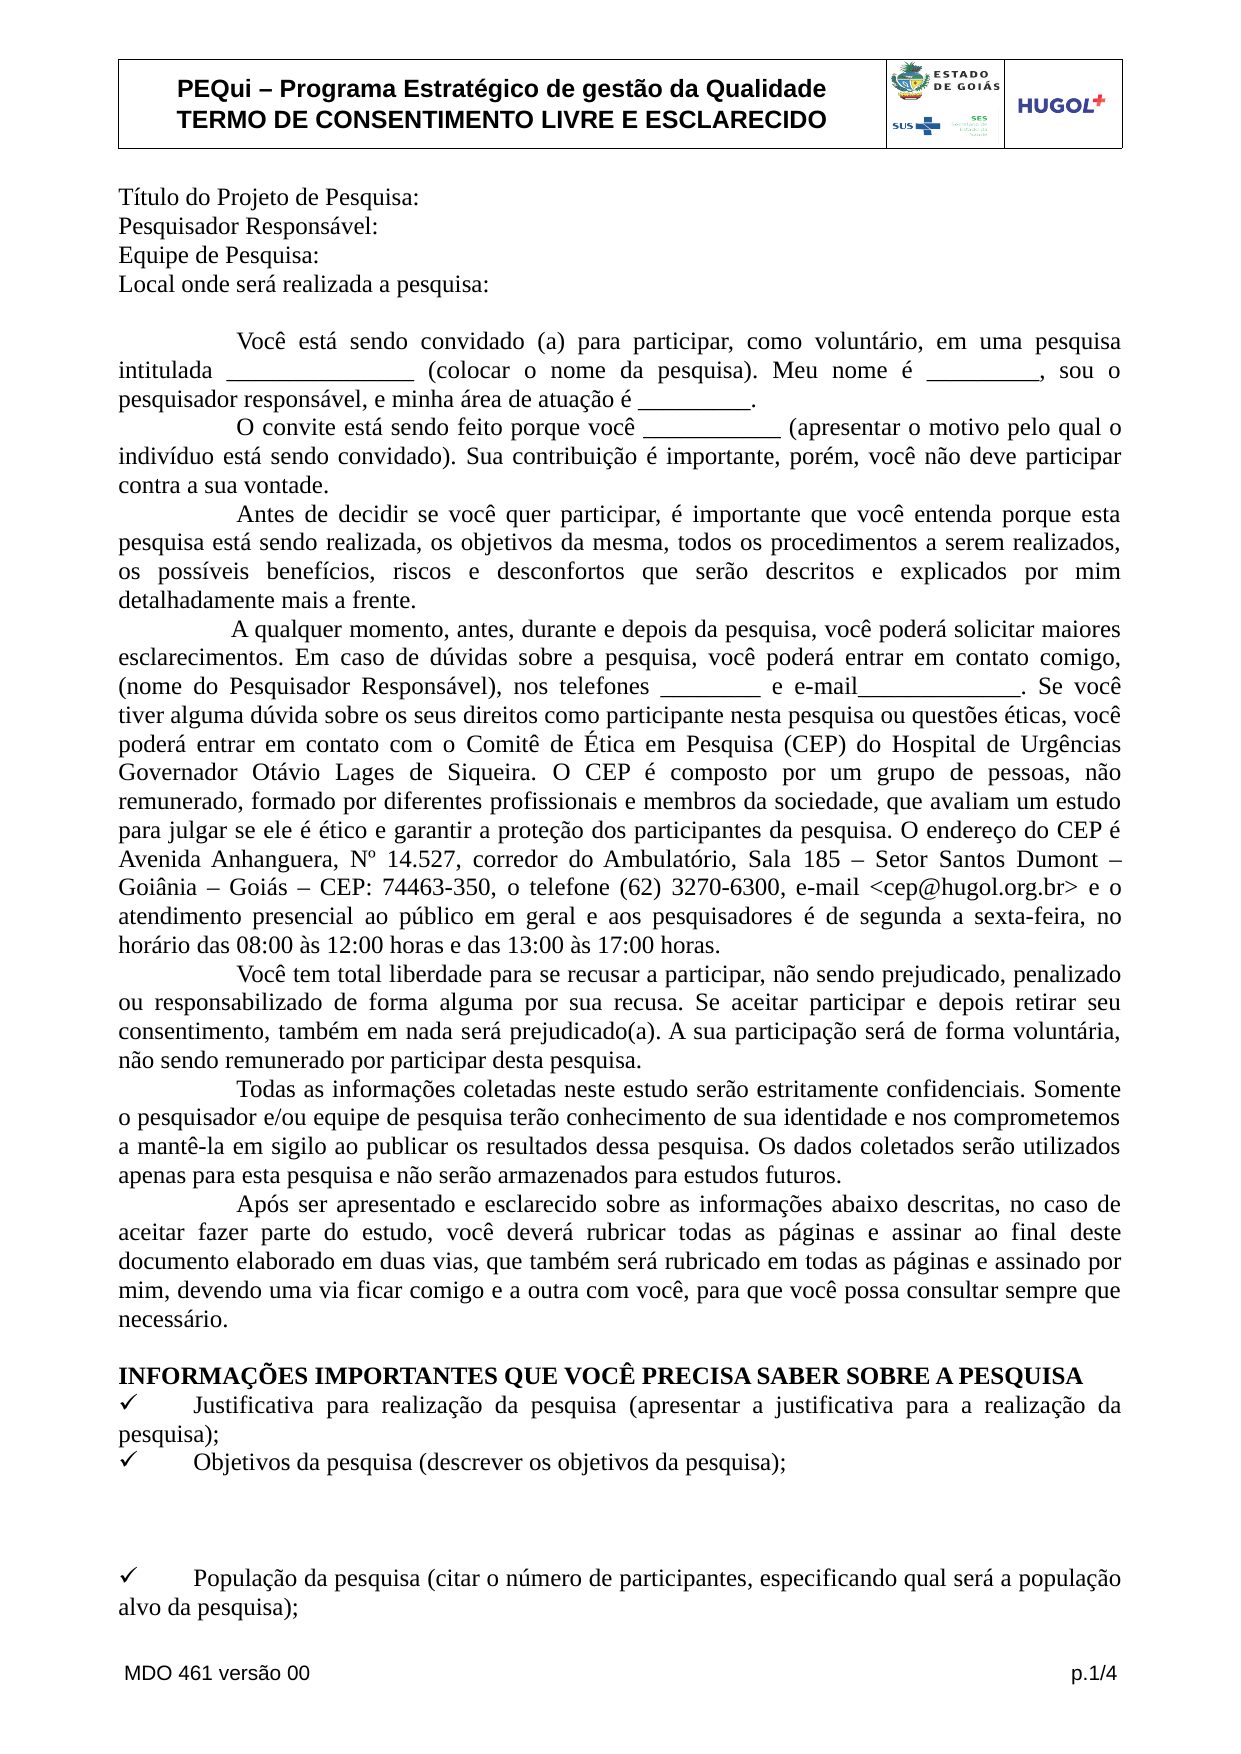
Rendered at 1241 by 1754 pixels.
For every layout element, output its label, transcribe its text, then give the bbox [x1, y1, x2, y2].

subtitle O convite está sendo feito porque você ___________ (apresentar o motivo pelo qual o indivíduo está sendo convidado). Sua contribuição é importante, porém, você não deve participar contra a sua vontade. [118, 412, 1122, 499]
picture [891, 61, 1000, 144]
subtitle Objetivos da pesquisa (descrever os objetivos da pesquisa); [118, 1447, 1122, 1476]
subtitle Pesquisador Responsável: [118, 211, 1122, 240]
subtitle População da pesquisa (citar o número de participantes, especificando qual será a população alvo da pesquisa); [118, 1563, 1122, 1620]
subtitle INFORMAÇÕES IMPORTANTES QUE VOCÊ PRECISA SABER SOBRE A PESQUISA [118, 1361, 1122, 1390]
subtitle Você tem total liberdade para se recusar a participar, não sendo prejudicado, penalizado ou responsabilizado de forma alguma por sua recusa. Se aceitar participar e depois retirar seu consentimento, também em nada será prejudicado(a). A sua participação será de forma voluntária, não sendo remunerado por participar desta pesquisa. [118, 959, 1122, 1074]
subtitle Você está sendo convidado (a) para participar, como voluntário, em uma pesquisa intitulada _______________ (colocar o nome da pesquisa). Meu nome é _________, sou o pesquisador responsável, e minha área de atuação é _________. [118, 326, 1122, 412]
subtitle Justificativa para realização da pesquisa (apresentar a justificativa para a realização da pesquisa); [118, 1390, 1122, 1447]
text A qualquer momento, antes, durante e depois da pesquisa, você poderá solicitar maiores esclarecimentos. Em caso de dúvidas sobre a pesquisa, você poderá entrar em contato comigo, (nome do Pesquisador Responsável), nos telefones ________ e e-mail_____________. Se você tiver alguma dúvida sobre os seus direitos como participante nesta pesquisa ou questões éticas, você poderá entrar em contato com o Comitê de Ética em Pesquisa (CEP) do Hospital de Urgências Governador Otávio Lages de Siqueira. O CEP é composto por um grupo de pessoas, não remunerado, formado por diferentes profissionais e membros da sociedade, que avaliam um estudo para julgar se ele é ético e garantir a proteção dos participantes da pesquisa. O endereço do CEP é Avenida Anhanguera, Nº 14.527, corredor do Ambulatório, Sala 185 – Setor Santos Dumont – Goiânia – Goiás – CEP: 74463-350, o telefone (62) 3270-6300, e-mail <cep@hugol.org.br> e o atendimento presencial ao público em geral e aos pesquisadores é de segunda a sexta-feira, no horário das 08:00 às 12:00 horas e das 13:00 às 17:00 horas. [118, 614, 1122, 959]
subtitle Local onde será realizada a pesquisa: [118, 269, 1122, 297]
subtitle Após ser apresentado e esclarecido sobre as informações abaixo descritas, no caso de aceitar fazer parte do estudo, você deverá rubricar todas as páginas e assinar ao final deste documento elaborado em duas vias, que também será rubricado em todas as páginas e assinado por mim, devendo uma via ficar comigo e a outra com você, para que você possa consultar sempre que necessário. [118, 1189, 1122, 1332]
subtitle Equipe de Pesquisa: [118, 240, 1122, 269]
picture [1008, 64, 1115, 143]
subtitle Antes de decidir se você quer participar, é importante que você entenda porque esta pesquisa está sendo realizada, os objetivos da mesma, todos os procedimentos a serem realizados, os possíveis benefícios, riscos e desconfortos que serão descritos e explicados por mim detalhadamente mais a frente. [118, 499, 1122, 614]
text Todas as informações coletadas neste estudo serão estritamente confidenciais. Somente o pesquisador e/ou equipe de pesquisa terão conhecimento de sua identidade e nos comprometemos a mantê-la em sigilo ao publicar os resultados dessa pesquisa. Os dados coletados serão utilizados apenas para esta pesquisa e não serão armazenados para estudos futuros. [118, 1074, 1122, 1189]
subtitle Título do Projeto de Pesquisa: [118, 182, 1122, 211]
